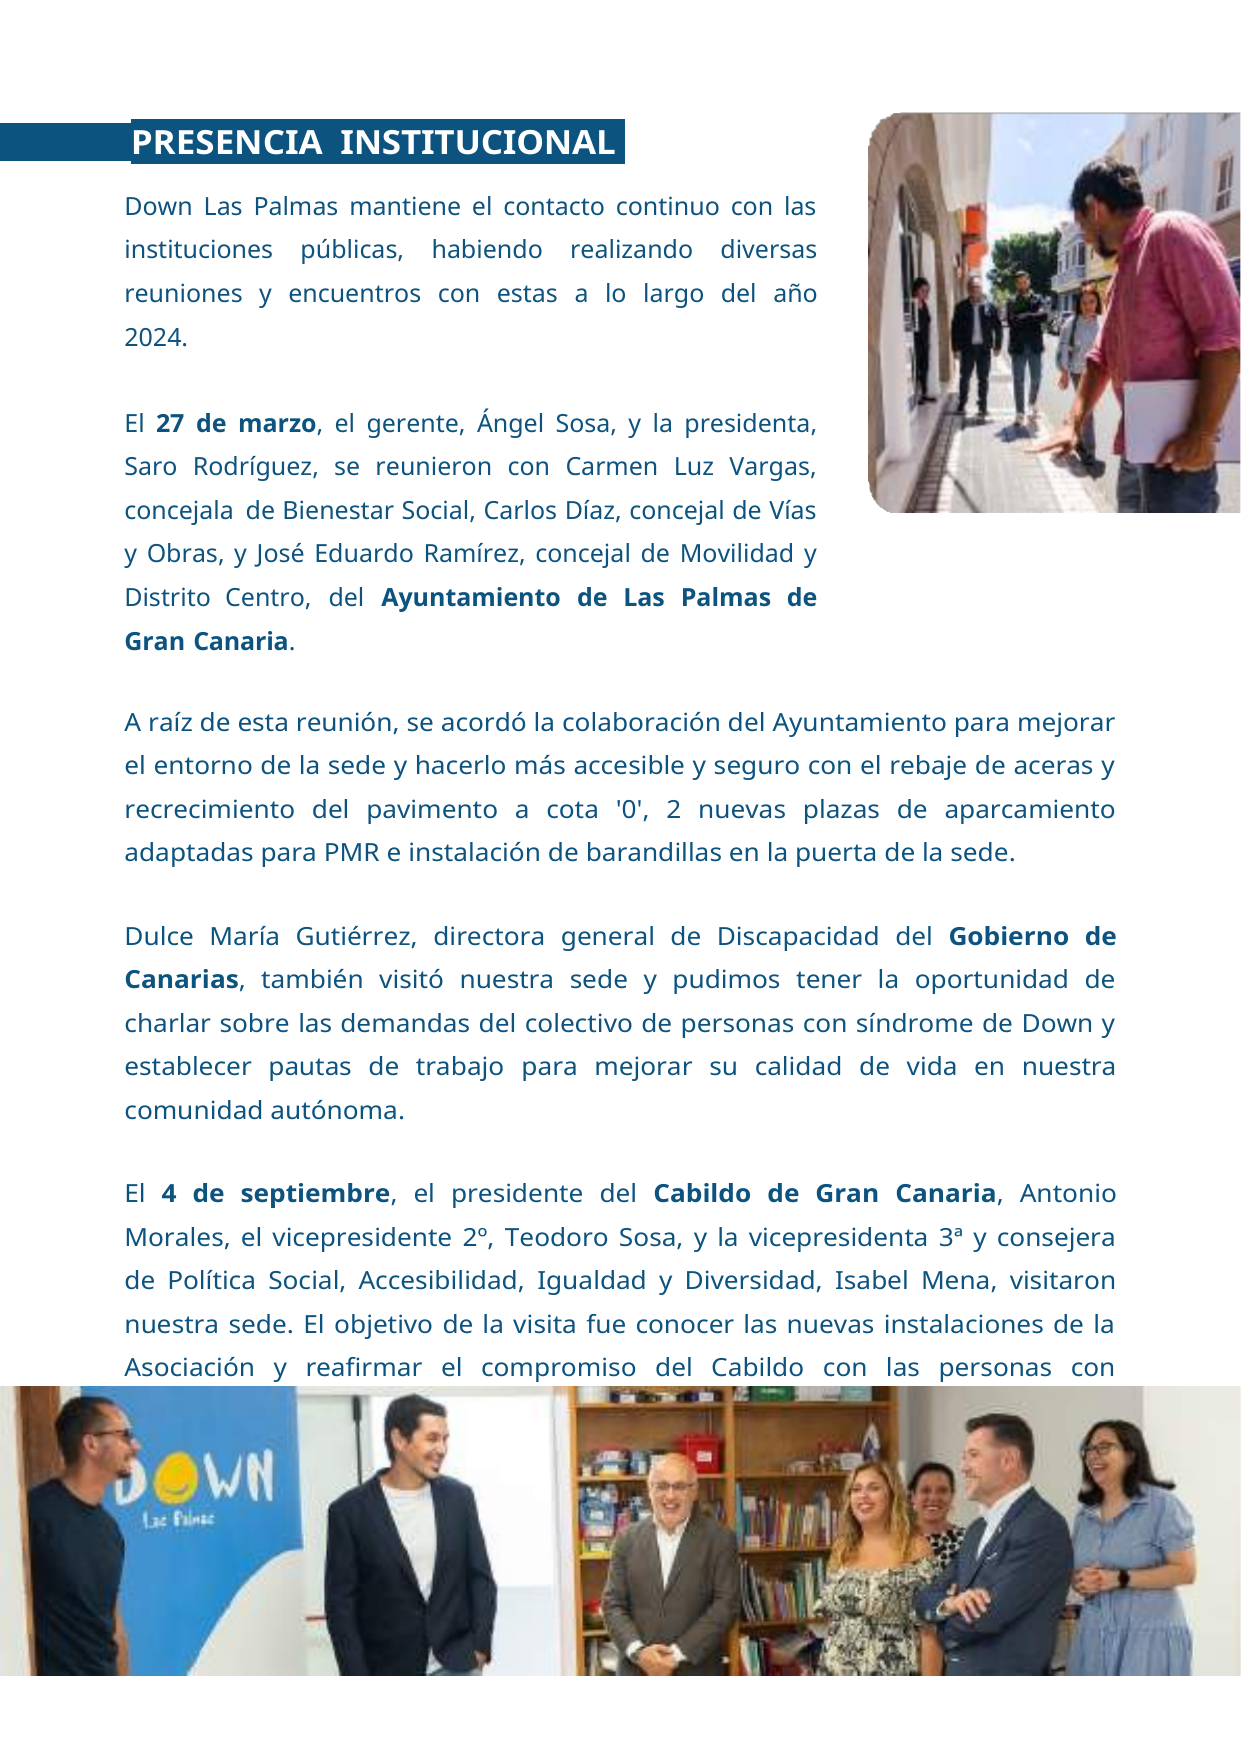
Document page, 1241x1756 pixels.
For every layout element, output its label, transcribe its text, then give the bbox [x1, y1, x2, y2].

text A raíz de esta reunión, se acordó la colaboración del Ayuntamiento para mejorar el entorno de la sede y hacerlo más accesible y seguro con el rebaje de aceras y recrecimiento del pavimento a cota '0', 2 nuevas plazas de aparcamiento adaptadas para PMR e instalación de barandillas en la puerta de la sede. [124, 704, 1117, 869]
subtitle PRESENCIA INSTITUCIONAL [0, 119, 880, 164]
text Down Las Palmas mantiene el contacto continuo con las instituciones públicas, habiendo realizando diversas reuniones y encuentros con estas a lo largo del año 2024. [124, 188, 818, 353]
text El 27 de marzo, el gerente, Ángel Sosa, y la presidenta, Saro Rodríguez, se reunieron con Carmen Luz Vargas, concejala de Bienestar Social, Carlos Díaz, concejal de Vías y Obras, y José Eduardo Ramírez, concejal de Movilidad y Distrito Centro, del Ayuntamiento de Las Palmas de Gran Canaria. [124, 405, 818, 657]
text El 4 de septiembre, el presidente del Cabildo de Gran Canaria, Antonio Morales, el vicepresidente 2º, Teodoro Sosa, y la vicepresidenta 3ª y consejera de Política Social, Accesibilidad, Igualdad y Diversidad, Isabel Mena, visitaron nuestra sede. El objetivo de la visita fue conocer las nuevas instalaciones de la Asociación y reafirmar el compromiso del Cabildo con las personas con síndrome de Down. [124, 1176, 1117, 1386]
text Dulce María Gutiérrez, directora general de Discapacidad del Gobierno de Canarias, también visitó nuestra sede y pudimos tener la oportunidad de charlar sobre las demandas del colectivo de personas con síndrome de Down y establecer pautas de trabajo para mejorar su calidad de vida en nuestra comunidad autónoma. [124, 918, 1117, 1126]
